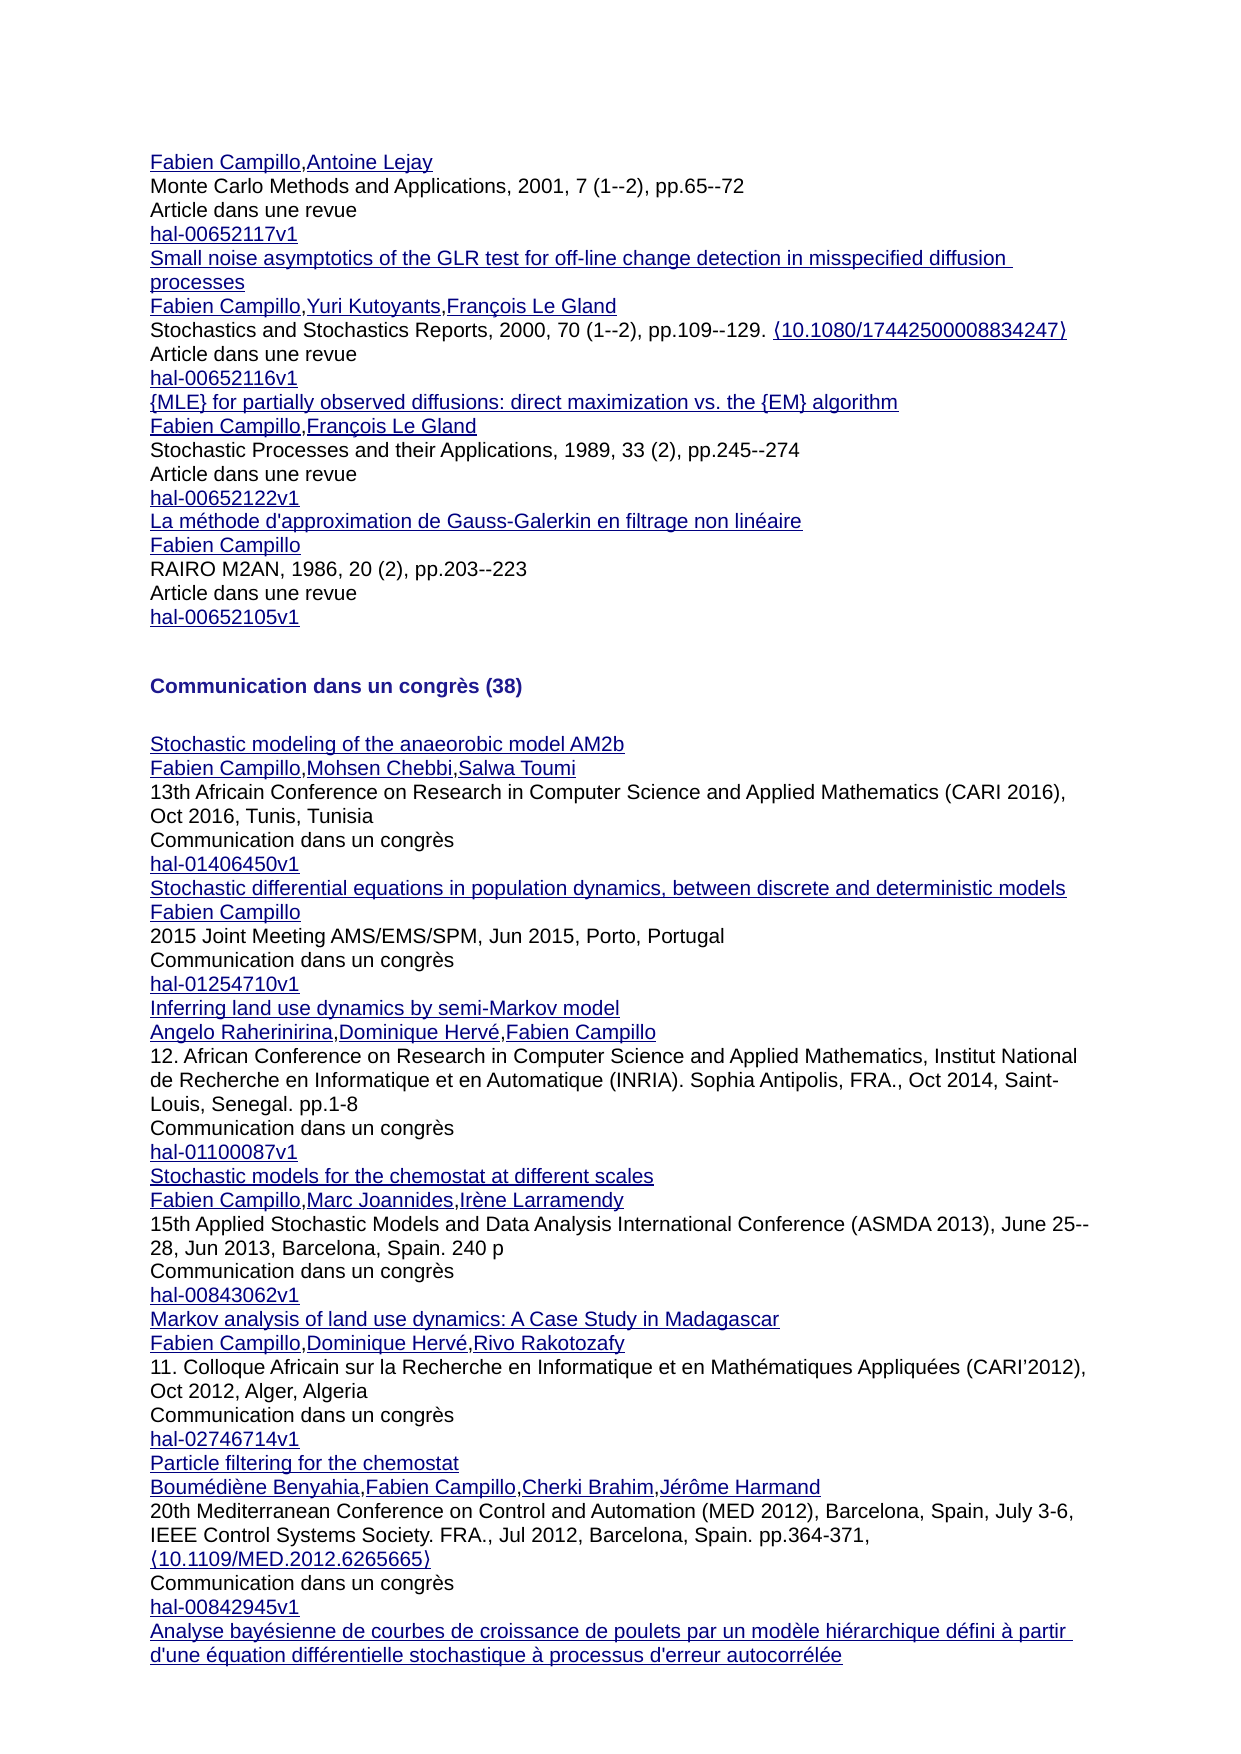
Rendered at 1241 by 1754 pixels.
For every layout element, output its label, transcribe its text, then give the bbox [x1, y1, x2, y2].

table_cell Markov analysis of land use dynamics: A Case Study in Madagascar Fabien Campillo,Dominique Hervé,Rivo Rakotozafy 11. Colloque Africain sur la Recherche en Informatique et en Mathématiques Appliquées (CARI’2012), Oct 2012, Alger, Algeria Communication dans un congrès hal-02746714v1 [150, 1307, 1090, 1451]
table_cell {MLE} for partially observed diffusions: direct maximization vs. the {EM} algorithm Fabien Campillo,François Le Gland Stochastic Processes and their Applications, 1989, 33 (2), pp.245--274 Article dans une revue hal-00652122v1 [150, 390, 1090, 509]
subtitle Communication dans un congrès (38) [150, 674, 1090, 698]
table_cell La méthode d'approximation de Gauss-Galerkin en filtrage non linéaire Fabien Campillo RAIRO M2AN, 1986, 20 (2), pp.203--223 Article dans une revue hal-00652105v1 [150, 509, 1090, 629]
table_cell Stochastic models for the chemostat at different scales Fabien Campillo,Marc Joannides,Irène Larramendy 15th Applied Stochastic Models and Data Analysis International Conference (ASMDA 2013), June 25--28, Jun 2013, Barcelona, Spain. 240 p Communication dans un congrès hal-00843062v1 [150, 1164, 1090, 1307]
table_cell Inferring land use dynamics by semi-Markov model Angelo Raherinirina,Dominique Hervé,Fabien Campillo 12. African Conference on Research in Computer Science and Applied Mathematics, Institut National de Recherche en Informatique et en Automatique (INRIA). Sophia Antipolis, FRA., Oct 2014, Saint-Louis, Senegal. pp.1-8 Communication dans un congrès hal-01100087v1 [150, 996, 1090, 1163]
table_cell Particle filtering for the chemostat Boumédiène Benyahia,Fabien Campillo,Cherki Brahim,Jérôme Harmand 20th Mediterranean Conference on Control and Automation (MED 2012), Barcelona, Spain, July 3-6, IEEE Control Systems Society. FRA., Jul 2012, Barcelona, Spain. pp.364-371, ⟨10.1109/MED.2012.6265665⟩ Communication dans un congrès hal-00842945v1 [150, 1451, 1090, 1619]
table_cell Fabien Campillo,Antoine Lejay Monte Carlo Methods and Applications, 2001, 7 (1--2), pp.65--72 Article dans une revue hal-00652117v1 [150, 150, 1090, 246]
table_cell Analyse bayésienne de courbes de croissance de poulets par un modèle hiérarchique défini à partir d'une équation différentielle stochastique à processus d'erreur autocorrélée [150, 1619, 1090, 1667]
table_header Stochastic modeling of the anaeorobic model AM2b Fabien Campillo,Mohsen Chebbi,Salwa Toumi 13th Africain Conference on Research in Computer Science and Applied Mathematics (CARI 2016), Oct 2016, Tunis, Tunisia Communication dans un congrès hal-01406450v1 [150, 732, 1090, 876]
table_cell Small noise asymptotics of the GLR test for off-line change detection in misspecified diffusion processes Fabien Campillo,Yuri Kutoyants,François Le Gland Stochastics and Stochastics Reports, 2000, 70 (1--2), pp.109--129. ⟨10.1080/17442500008834247⟩ Article dans une revue hal-00652116v1 [150, 246, 1090, 389]
table_cell Stochastic differential equations in population dynamics, between discrete and deterministic models Fabien Campillo 2015 Joint Meeting AMS/EMS/SPM, Jun 2015, Porto, Portugal Communication dans un congrès hal-01254710v1 [150, 876, 1090, 996]
